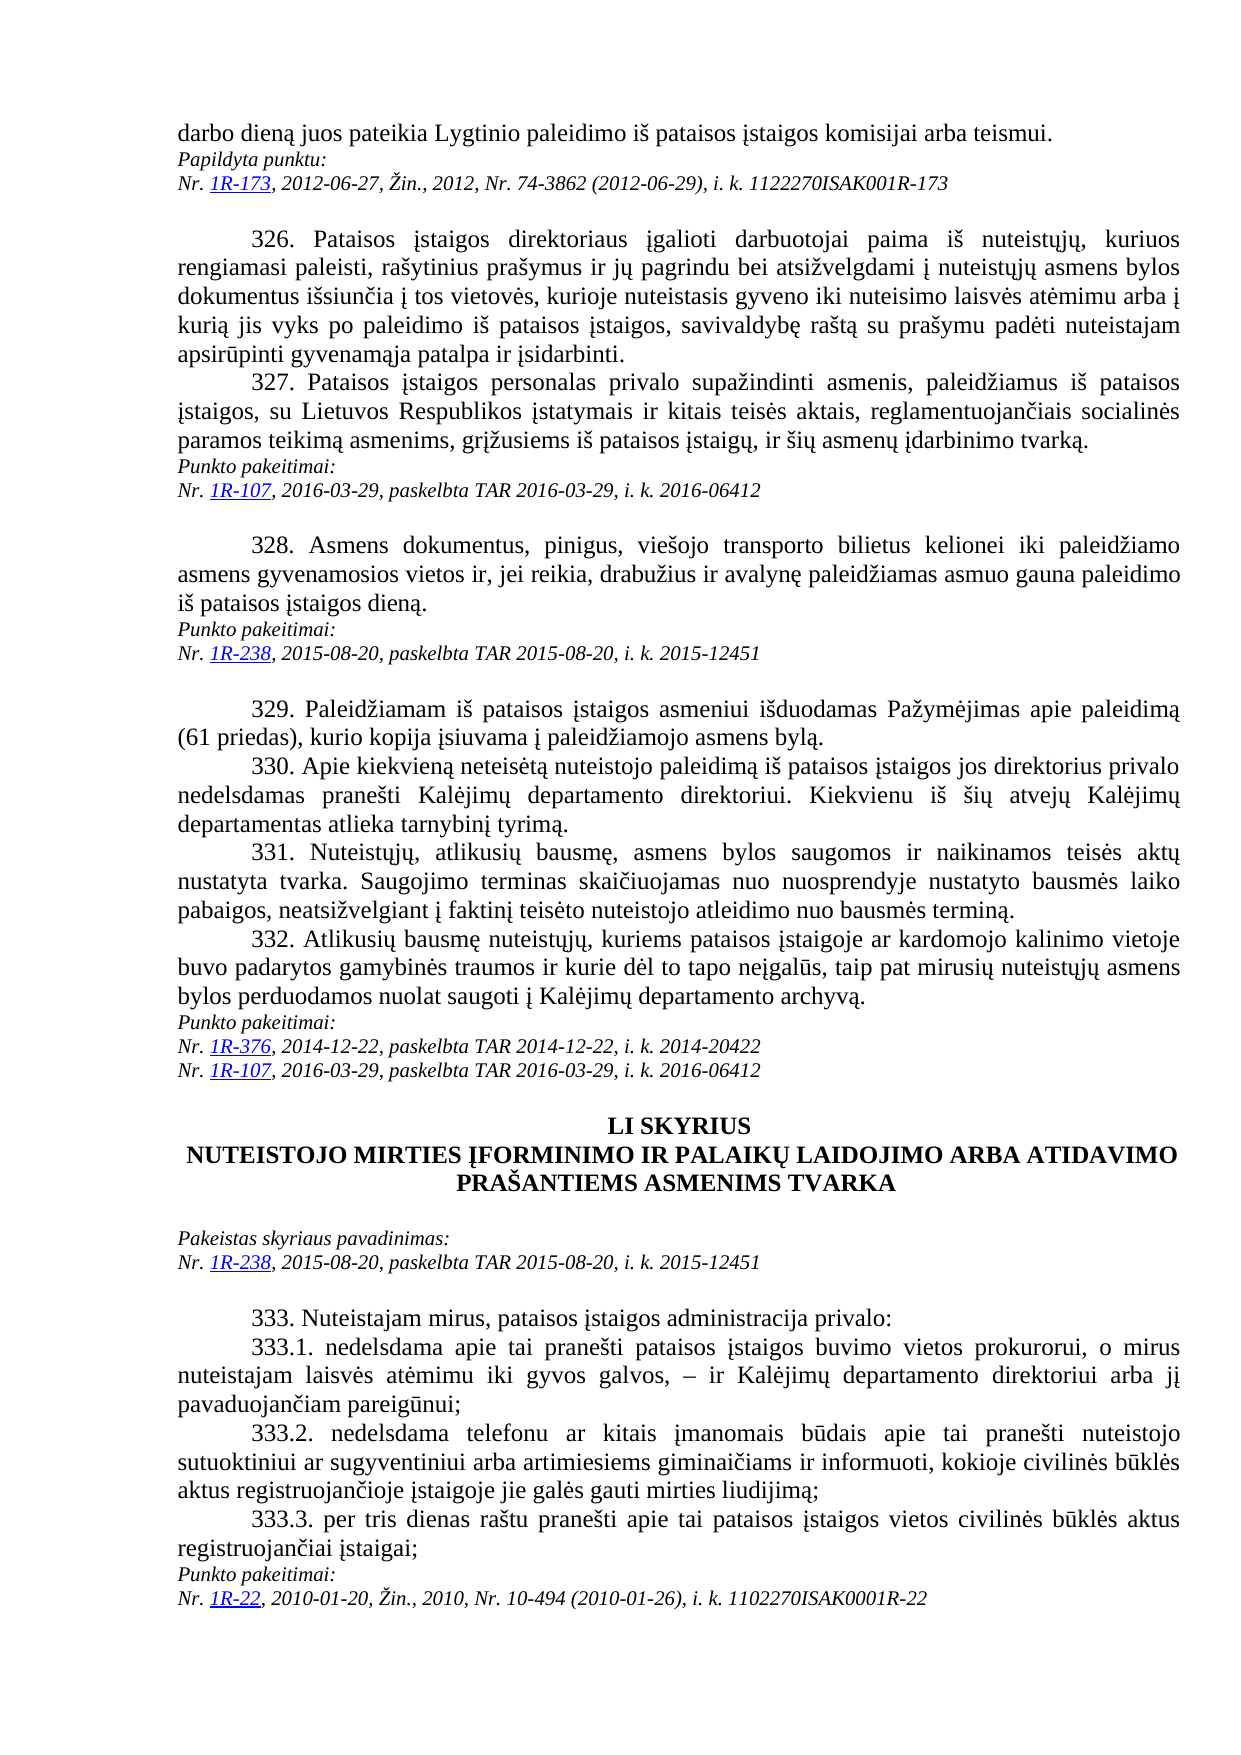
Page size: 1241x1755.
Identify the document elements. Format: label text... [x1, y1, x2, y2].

text Punkto pakeitimai: [177, 617, 1181, 641]
text Nr. 1R-107, 2016-03-29, paskelbta TAR 2016-03-29, i. k. 2016-06412 [177, 478, 1181, 502]
text Papildyta punktu: [177, 147, 1181, 171]
text 327. Pataisos įstaigos personalas privalo supažindinti asmenis, paleidžiamus iš pataisos įstaigos, su Lietuvos Respublikos įstatymais ir kitais teisės aktais, reglamentuojančiais socialinės paramos teikimą asmenims, grįžusiems iš pataisos įstaigų, ir šių asmenų įdarbinimo tvarką. [177, 367, 1181, 454]
text 329. Paleidžiamam iš pataisos įstaigos asmeniui išduodamas Pažymėjimas apie paleidimą (61 priedas), kurio kopija įsiuvama į paleidžiamojo asmens bylą. [177, 694, 1181, 751]
text Nr. 1R-238, 2015-08-20, paskelbta TAR 2015-08-20, i. k. 2015-12451 [177, 641, 1181, 665]
text Nr. 1R-173, 2012-06-27, Žin., 2012, Nr. 74-3862 (2012-06-29), i. k. 1122270ISAK001R-173 [177, 171, 1181, 195]
text 332. Atlikusių bausmę nuteistųjų, kuriems pataisos įstaigoje ar kardomojo kalinimo vietoje buvo padarytos gamybinės traumos ir kurie dėl to tapo neįgalūs, taip pat mirusių nuteistųjų asmens bylos perduodamos nuolat saugoti į Kalėjimų departamento archyvą. [177, 924, 1181, 1010]
text 330. Apie kiekvieną neteisėtą nuteistojo paleidimą iš pataisos įstaigos jos direktorius privalo nedelsdamas pranešti Kalėjimų departamento direktoriui. Kiekvienu iš šių atvejų Kalėjimų departamentas atlieka tarnybinį tyrimą. [177, 751, 1181, 837]
text NUTEISTOJO MIRTIES ĮFORMINIMO IR PALAIKŲ LAIDOJIMO ARBA ATIDAVIMO PRAŠANTIEMS ASMENIMS TVARKA [177, 1140, 1181, 1197]
text 331. Nuteistųjų, atlikusių bausmę, asmens bylos saugomos ir naikinamos teisės aktų nustatyta tvarka. Saugojimo terminas skaičiuojamas nuo nuosprendyje nustatyto bausmės laiko pabaigos, neatsižvelgiant į faktinį teisėto nuteistojo atleidimo nuo bausmės terminą. [177, 837, 1181, 924]
text 326. Pataisos įstaigos direktoriaus įgalioti darbuotojai paima iš nuteistųjų, kuriuos rengiamasi paleisti, rašytinius prašymus ir jų pagrindu bei atsižvelgdami į nuteistųjų asmens bylos dokumentus išsiunčia į tos vietovės, kurioje nuteistasis gyveno iki nuteisimo laisvės atėmimu arba į kurią jis vyks po paleidimo iš pataisos įstaigos, savivaldybę raštą su prašymu padėti nuteistajam apsirūpinti gyvenamąja patalpa ir įsidarbinti. [177, 224, 1181, 367]
text darbo dieną juos pateikia Lygtinio paleidimo iš pataisos įstaigos komisijai arba teismui. [177, 118, 1181, 147]
text LI SKYRIUS [177, 1111, 1181, 1140]
text Punkto pakeitimai: [177, 1562, 1181, 1586]
text Nr. 1R-22, 2010-01-20, Žin., 2010, Nr. 10-494 (2010-01-26), i. k. 1102270ISAK0001R-22 [177, 1586, 1181, 1610]
text Punkto pakeitimai: [177, 1010, 1181, 1034]
text Nr. 1R-376, 2014-12-22, paskelbta TAR 2014-12-22, i. k. 2014-20422 [177, 1034, 1181, 1058]
text Nr. 1R-107, 2016-03-29, paskelbta TAR 2016-03-29, i. k. 2016-06412 [177, 1058, 1181, 1082]
text 333.2. nedelsdama telefonu ar kitais įmanomais būdais apie tai pranešti nuteistojo sutuoktiniui ar sugyventiniui arba artimiesiems giminaičiams ir informuoti, kokioje civilinės būklės aktus registruojančioje įstaigoje jie galės gauti mirties liudijimą; [177, 1418, 1181, 1504]
text 333.1. nedelsdama apie tai pranešti pataisos įstaigos buvimo vietos prokurorui, o mirus nuteistajam laisvės atėmimu iki gyvos galvos, – ir Kalėjimų departamento direktoriui arba jį pavaduojančiam pareigūnui; [177, 1332, 1181, 1418]
text Nr. 1R-238, 2015-08-20, paskelbta TAR 2015-08-20, i. k. 2015-12451 [177, 1250, 1181, 1274]
text Pakeistas skyriaus pavadinimas: [177, 1226, 1181, 1250]
text 333.3. per tris dienas raštu pranešti apie tai pataisos įstaigos vietos civilinės būklės aktus registruojančiai įstaigai; [177, 1504, 1181, 1562]
text Punkto pakeitimai: [177, 454, 1181, 478]
text 333. Nuteistajam mirus, pataisos įstaigos administracija privalo: [177, 1303, 1181, 1332]
text 328. Asmens dokumentus, pinigus, viešojo transporto bilietus kelionei iki paleidžiamo asmens gyvenamosios vietos ir, jei reikia, drabužius ir avalynę paleidžiamas asmuo gauna paleidimo iš pataisos įstaigos dieną. [177, 531, 1181, 617]
